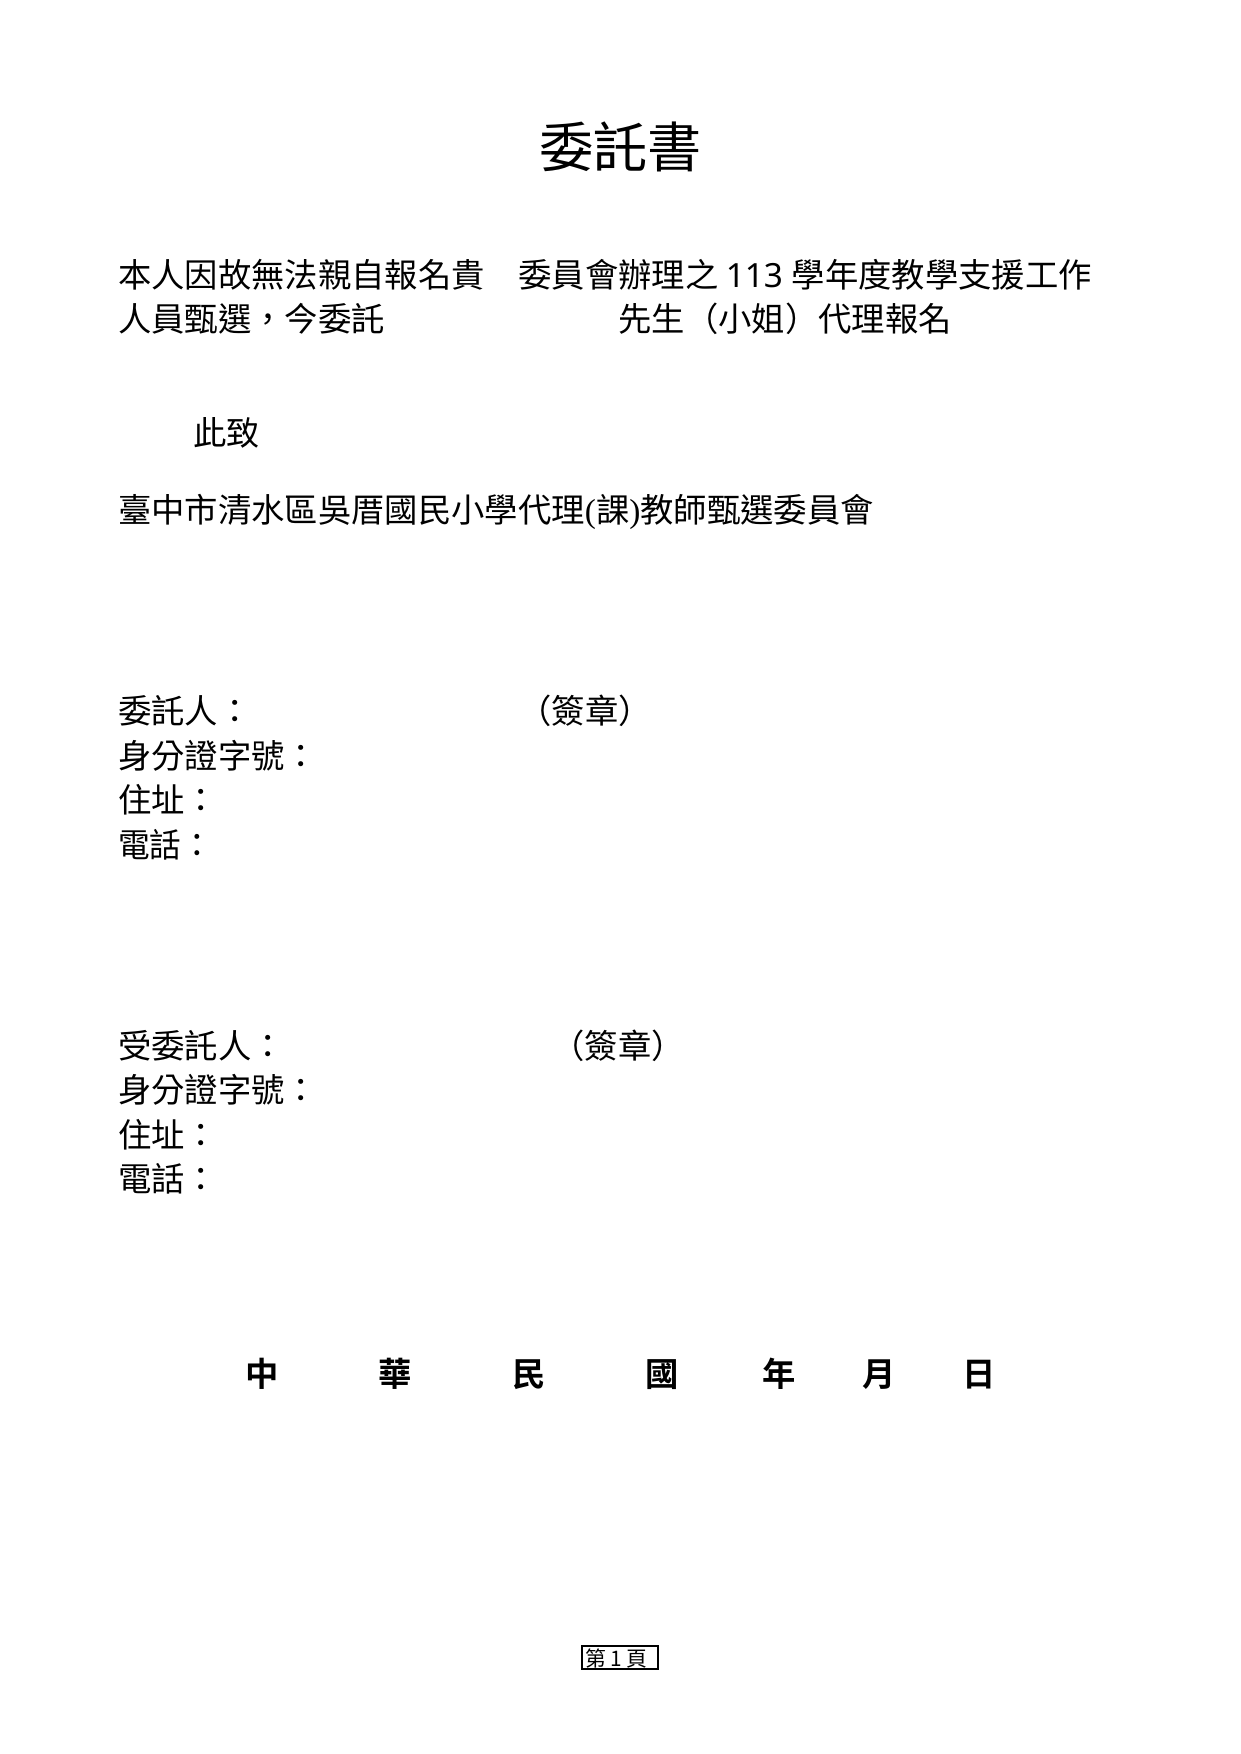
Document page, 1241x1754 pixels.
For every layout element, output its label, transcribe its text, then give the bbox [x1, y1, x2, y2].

text 委託書 [234, 108, 1006, 183]
text 此致 [193, 407, 1194, 455]
text 住址： 電話： [118, 1112, 218, 1201]
text 中 華 民 國 年 月 日 [46, 1348, 1194, 1396]
text 臺中市清水區吳厝國民小學代理(課)教師甄選委員會 [118, 484, 1194, 532]
text 本人因故無法親自報名貴 委員會辦理之 113 學年度教學支援工作人員甄選，今委託 先生（小姐）代理報名 [118, 252, 1122, 341]
text 受委託人： （簽章） 身分證字號： [118, 1023, 685, 1112]
text 身分證字號： 住址： [118, 733, 318, 822]
text 委託人： （簽章） [118, 688, 1194, 733]
text 電話： [118, 822, 1194, 866]
